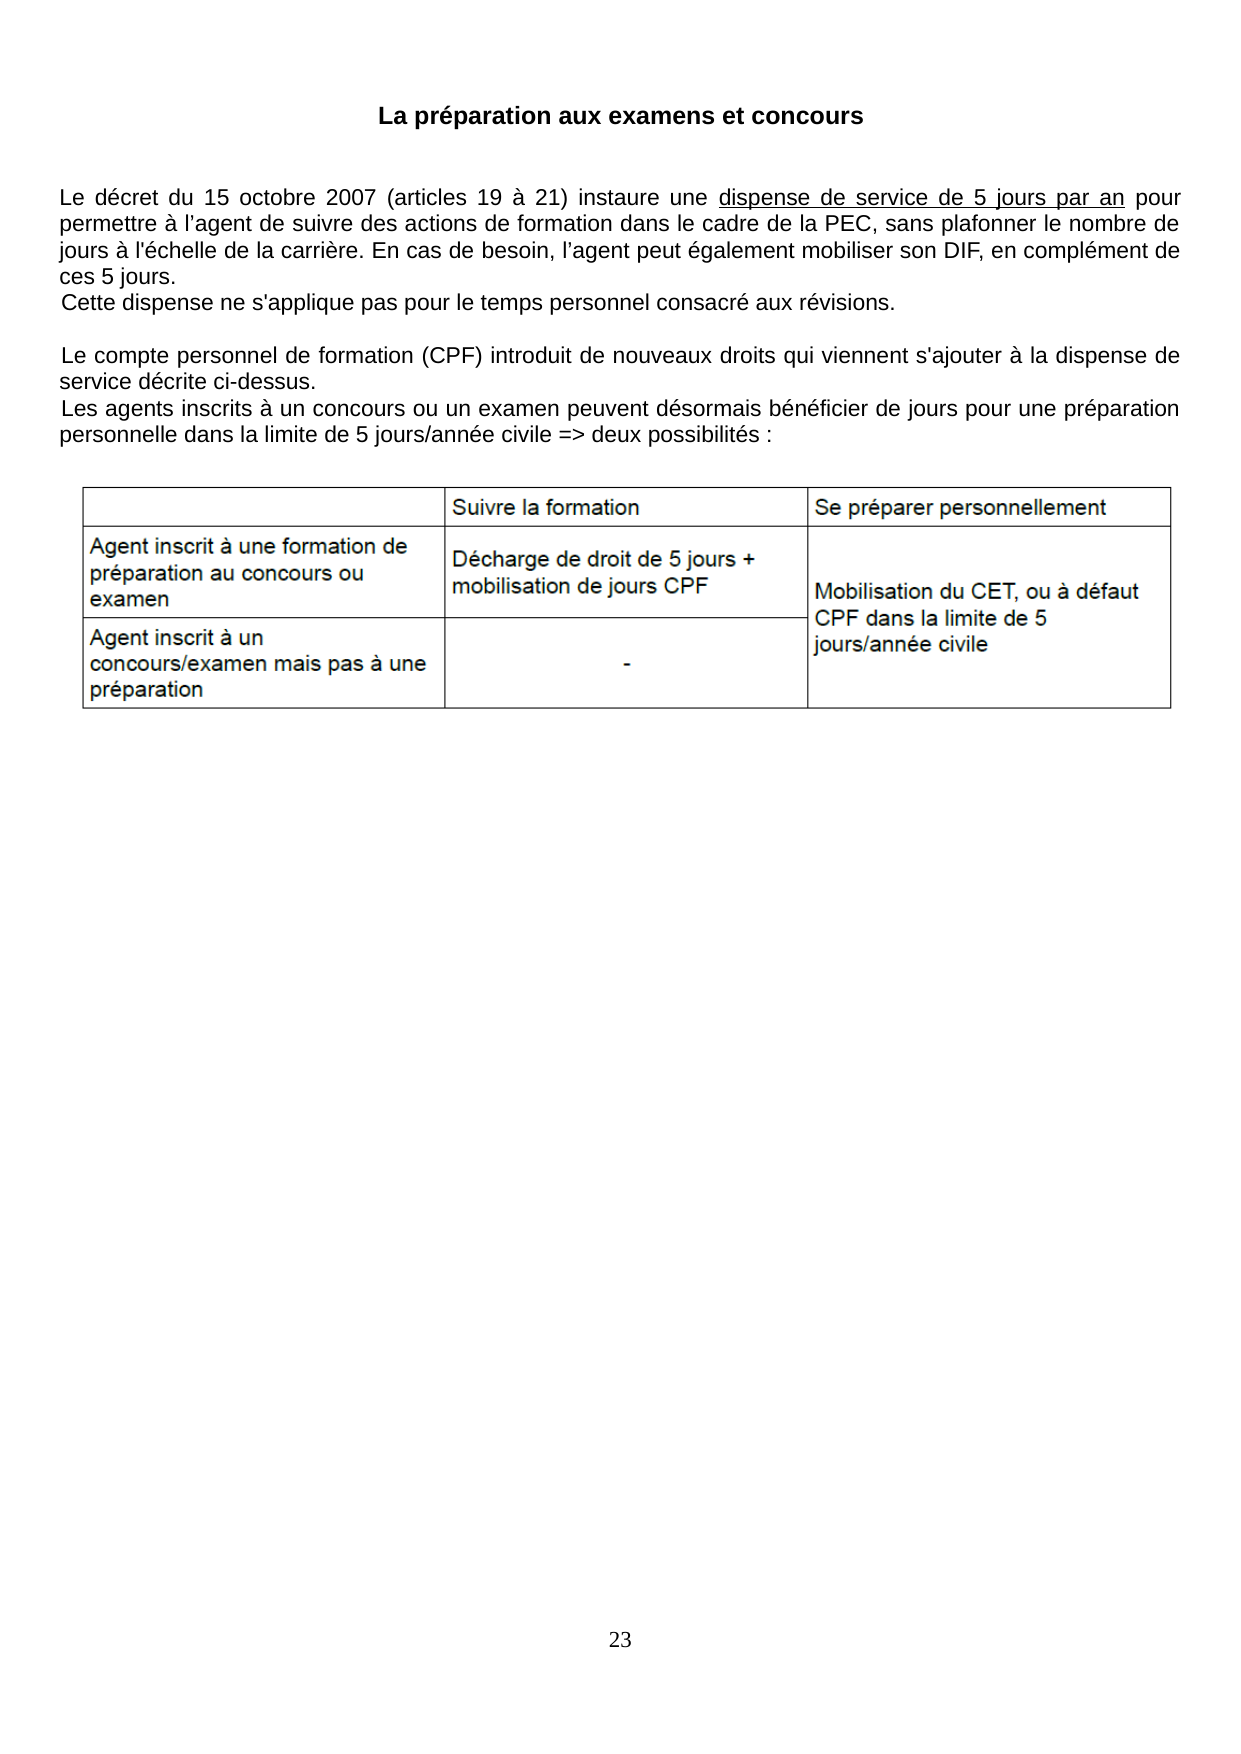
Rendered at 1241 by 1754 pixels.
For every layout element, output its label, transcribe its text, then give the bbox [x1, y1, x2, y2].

text Le compte personnel de formation (CPF) introduit de nouveaux droits qui viennent s'ajouter à la dispense de service décrite ci-dessus. [59, 342, 1181, 395]
subtitle La préparation aux examens et concours [61, 101, 1181, 130]
text Les agents inscrits à un concours ou un examen peuvent désormais bénéficier de jours pour une préparation personnelle dans la limite de 5 jours/année civile => deux possibilités : [59, 395, 1181, 447]
text Le décret du 15 octobre 2007 (articles 19 à 21) instaure une dispense de service de 5 jours par an pour permettre à l’agent de suivre des actions de formation dans le cadre de la PEC, sans plafonner le nombre de jours à l'échelle de la carrière. En cas de besoin, l’agent peut également mobiliser son DIF, en complément de ces 5 jours. [59, 184, 1181, 289]
picture [59, 473, 1182, 714]
text Cette dispense ne s'applique pas pour le temps personnel consacré aux révisions. [59, 289, 1181, 316]
